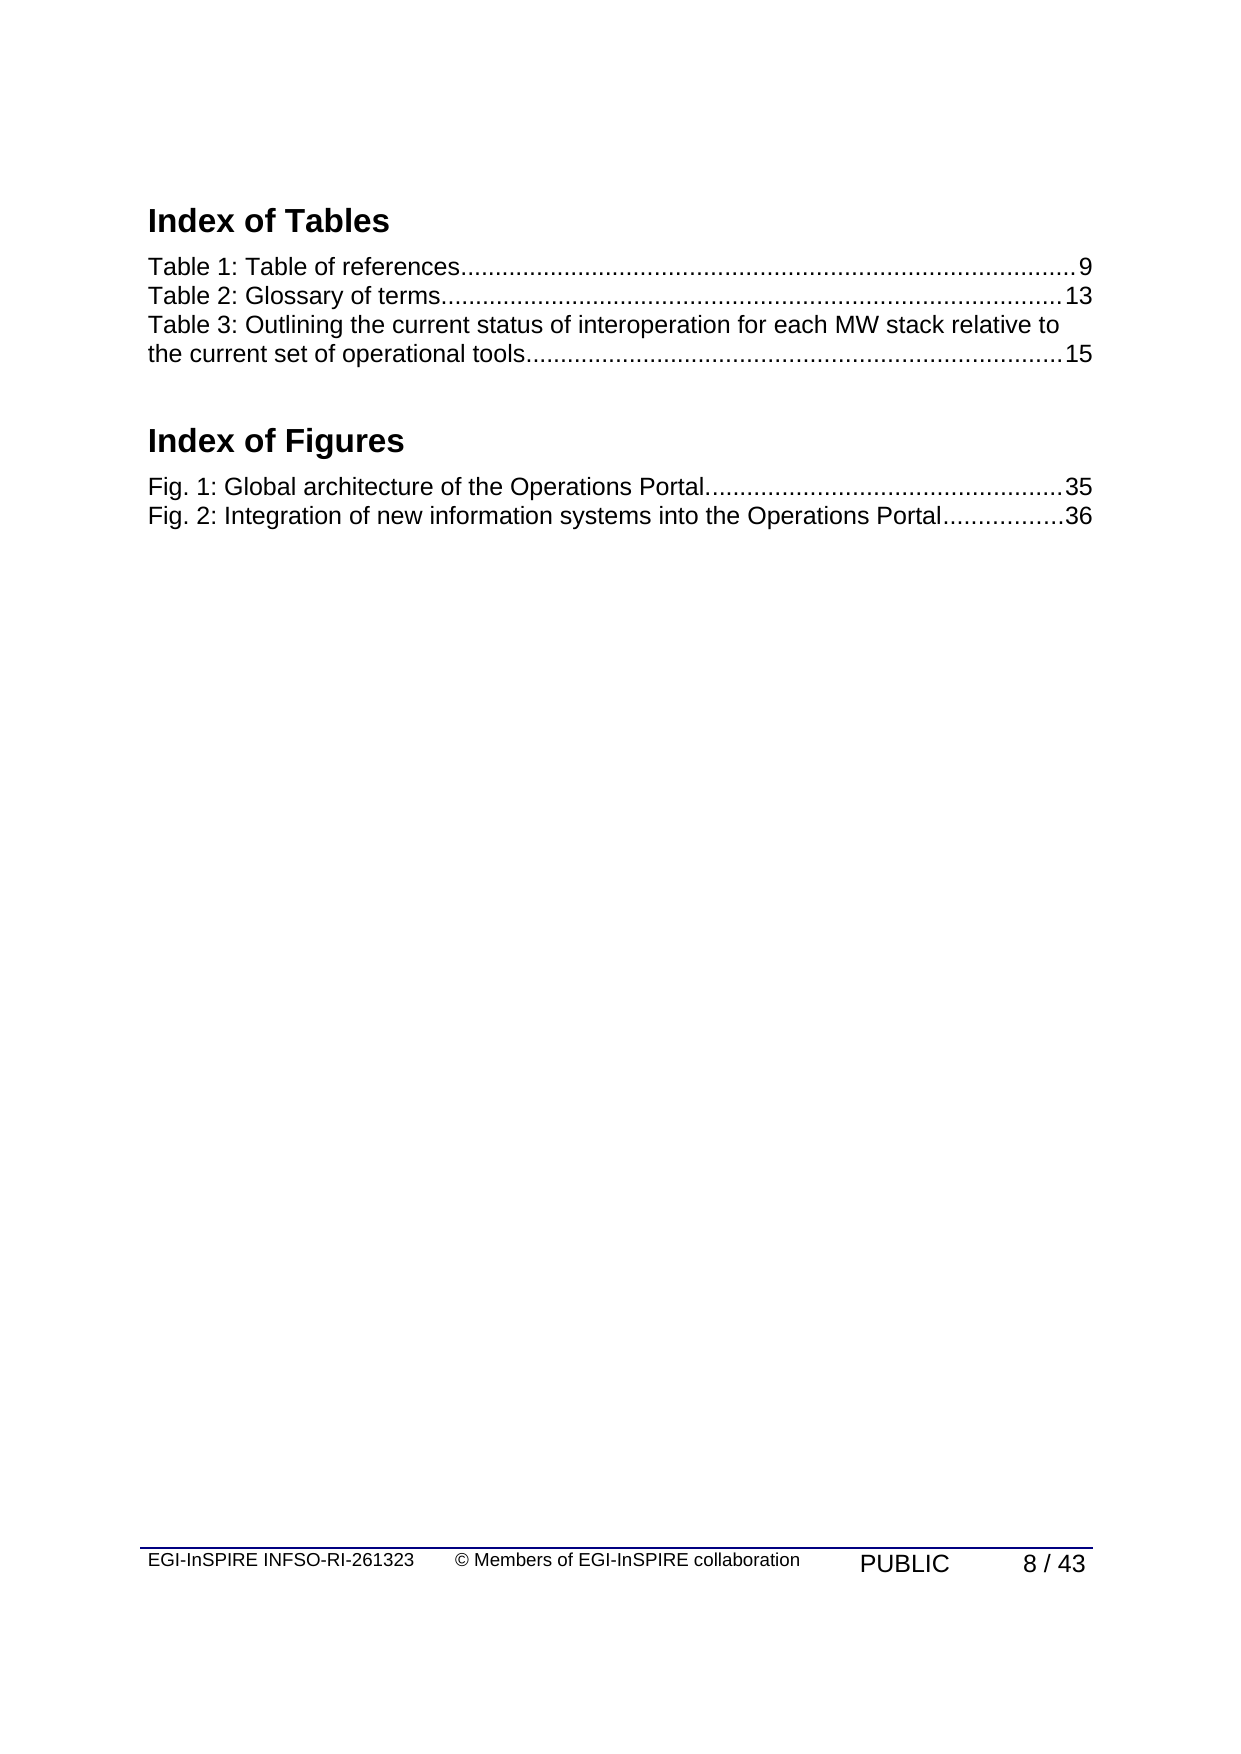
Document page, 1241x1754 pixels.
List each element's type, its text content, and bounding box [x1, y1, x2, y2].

text Table 1: Table of references 9 [148, 252, 1093, 281]
subtitle Index of Figures [148, 421, 1093, 459]
text Fig. 1: Global architecture of the Operations Portal. 35 [148, 472, 1093, 501]
text Table 2: Glossary of terms. 13 [148, 281, 1093, 310]
text Fig. 2: Integration of new information systems into the Operations Portal 36 [148, 501, 1093, 529]
subtitle Index of Tables [148, 201, 1093, 240]
text Table 3: Outlining the current status of interoperation for each MW stack relative to the current set of operational tools 15 [148, 310, 1093, 367]
